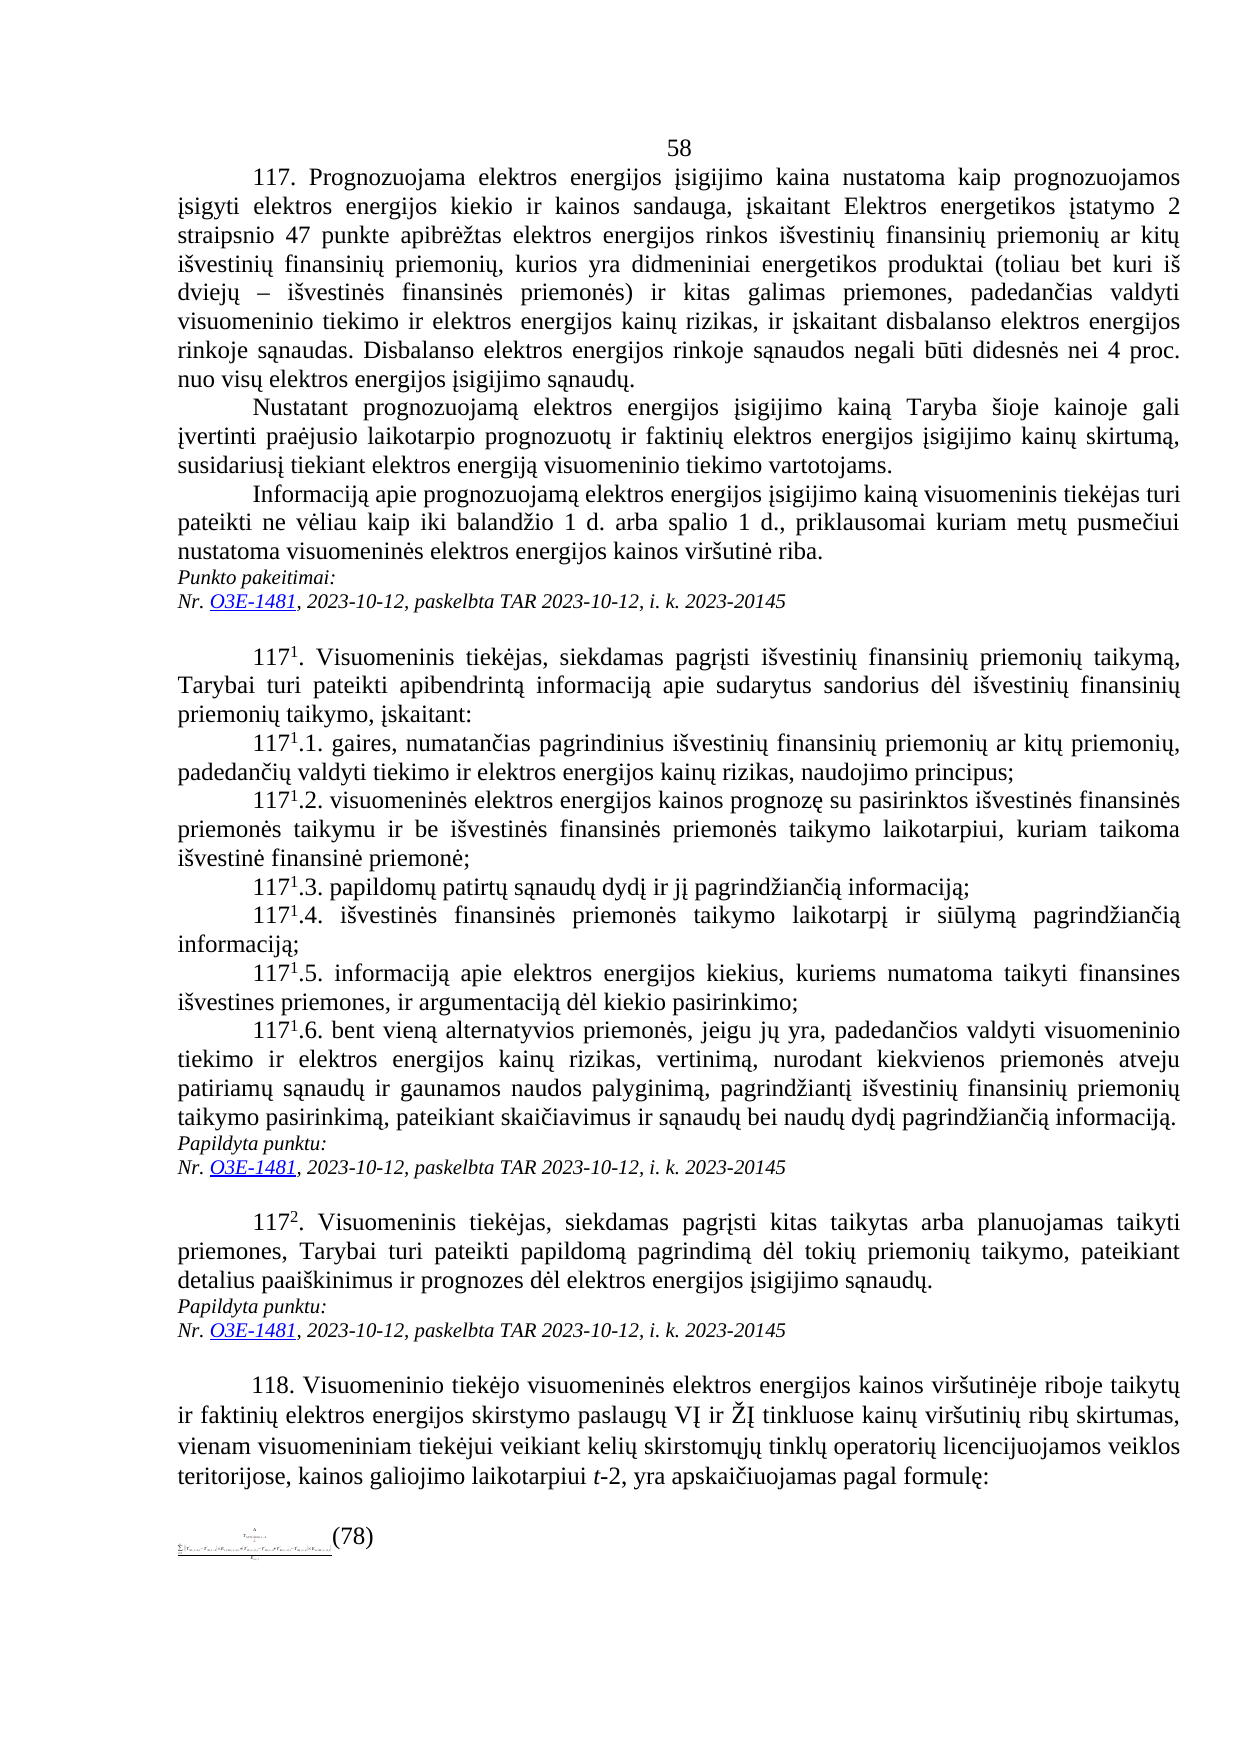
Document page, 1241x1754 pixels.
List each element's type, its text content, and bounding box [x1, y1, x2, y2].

text 118. Visuomeninio tiekėjo visuomeninės elektros energijos kainos viršutinėje riboje taikytų ir faktinių elektros energijos skirstymo paslaugų VĮ ir ŽĮ tinkluose kainų viršutinių ribų skirtumas, vienam visuomeniniam tiekėjui veikiant kelių skirstomųjų tinklų operatorių licencijuojamos veiklos teritorijose, kainos galiojimo laikotarpiui t-2, yra apskaičiuojamas pagal formulę: [177, 1371, 1181, 1489]
text Informaciją apie prognozuojamą elektros energijos įsigijimo kainą visuomeninis tiekėjas turi pateikti ne vėliau kaip iki balandžio 1 d. arba spalio 1 d., priklausomai kuriam metų pusmečiui nustatoma visuomeninės elektros energijos kainos viršutinė riba. [177, 479, 1181, 565]
text Nustatant prognozuojamą elektros energijos įsigijimo kainą Taryba šioje kainoje gali įvertinti praėjusio laikotarpio prognozuotų ir faktinių elektros energijos įsigijimo kainų skirtumą, susidariusį tiekiant elektros energiją visuomeninio tiekimo vartotojams. [177, 392, 1181, 479]
text 1171.4. išvestinės finansinės priemonės taikymo laikotarpį ir siūlymą pagrindžiančią informaciją; [177, 901, 1181, 958]
text 117. Prognozuojama elektros energijos įsigijimo kaina nustatoma kaip prognozuojamos įsigyti elektros energijos kiekio ir kainos sandauga, įskaitant Elektros energetikos įstatymo 2 straipsnio 47 punkte apibrėžtas elektros energijos rinkos išvestinių finansinių priemonių ar kitų išvestinių finansinių priemonių, kurios yra didmeniniai energetikos produktai (toliau bet kuri iš dviejų – išvestinės finansinės priemonės) ir kitas galimas priemones, padedančias valdyti visuomeninio tiekimo ir elektros energijos kainų rizikas, ir įskaitant disbalanso elektros energijos rinkoje sąnaudas. Disbalanso elektros energijos rinkoje sąnaudos negali būti didesnės nei 4 proc. nuo visų elektros energijos įsigijimo sąnaudų. [177, 162, 1181, 392]
text Nr. O3E-1481, 2023-10-12, paskelbta TAR 2023-10-12, i. k. 2023-20145 [177, 1318, 1181, 1342]
text 1171.2. visuomeninės elektros energijos kainos prognozę su pasirinktos išvestinės finansinės priemonės taikymu ir be išvestinės finansinės priemonės taikymo laikotarpiui, kuriam taikoma išvestinė finansinė priemonė; [177, 786, 1181, 872]
text 1171. Visuomeninis tiekėjas, siekdamas pagrįsti išvestinių finansinių priemonių taikymą, Tarybai turi pateikti apibendrintą informaciją apie sudarytus sandorius dėl išvestinių finansinių priemonių taikymo, įskaitant: [177, 642, 1181, 728]
text Papildyta punktu: [177, 1131, 1181, 1154]
text 1171.6. bent vieną alternatyvios priemonės, jeigu jų yra, padedančios valdyti visuomeninio tiekimo ir elektros energijos kainų rizikas, vertinimą, nurodant kiekvienos priemonės atveju patiriamų sąnaudų ir gaunamos naudos palyginimą, pagrindžiantį išvestinių finansinių priemonių taikymo pasirinkimą, pateikiant skaičiavimus ir sąnaudų bei naudų dydį pagrindžiančią informaciją. [177, 1016, 1181, 1131]
text Nr. O3E-1481, 2023-10-12, paskelbta TAR 2023-10-12, i. k. 2023-20145 [177, 589, 1181, 613]
text Punkto pakeitimai: [177, 565, 1181, 589]
text (78) [177, 1521, 1181, 1561]
text Nr. O3E-1481, 2023-10-12, paskelbta TAR 2023-10-12, i. k. 2023-20145 [177, 1154, 1181, 1179]
text Papildyta punktu: [177, 1294, 1181, 1318]
text 1171.1. gaires, numatančias pagrindinius išvestinių finansinių priemonių ar kitų priemonių, padedančių valdyti tiekimo ir elektros energijos kainų rizikas, naudojimo principus; [177, 728, 1181, 786]
text 1172. Visuomeninis tiekėjas, siekdamas pagrįsti kitas taikytas arba planuojamas taikyti priemones, Tarybai turi pateikti papildomą pagrindimą dėl tokių priemonių taikymo, pateikiant detalius paaiškinimus ir prognozes dėl elektros energijos įsigijimo sąnaudų. [177, 1207, 1181, 1294]
text 1171.3. papildomų patirtų sąnaudų dydį ir jį pagrindžiančią informaciją; [177, 872, 1181, 901]
text 1171.5. informaciją apie elektros energijos kiekius, kuriems numatoma taikyti finansines išvestines priemones, ir argumentaciją dėl kiekio pasirinkimo; [177, 958, 1181, 1016]
